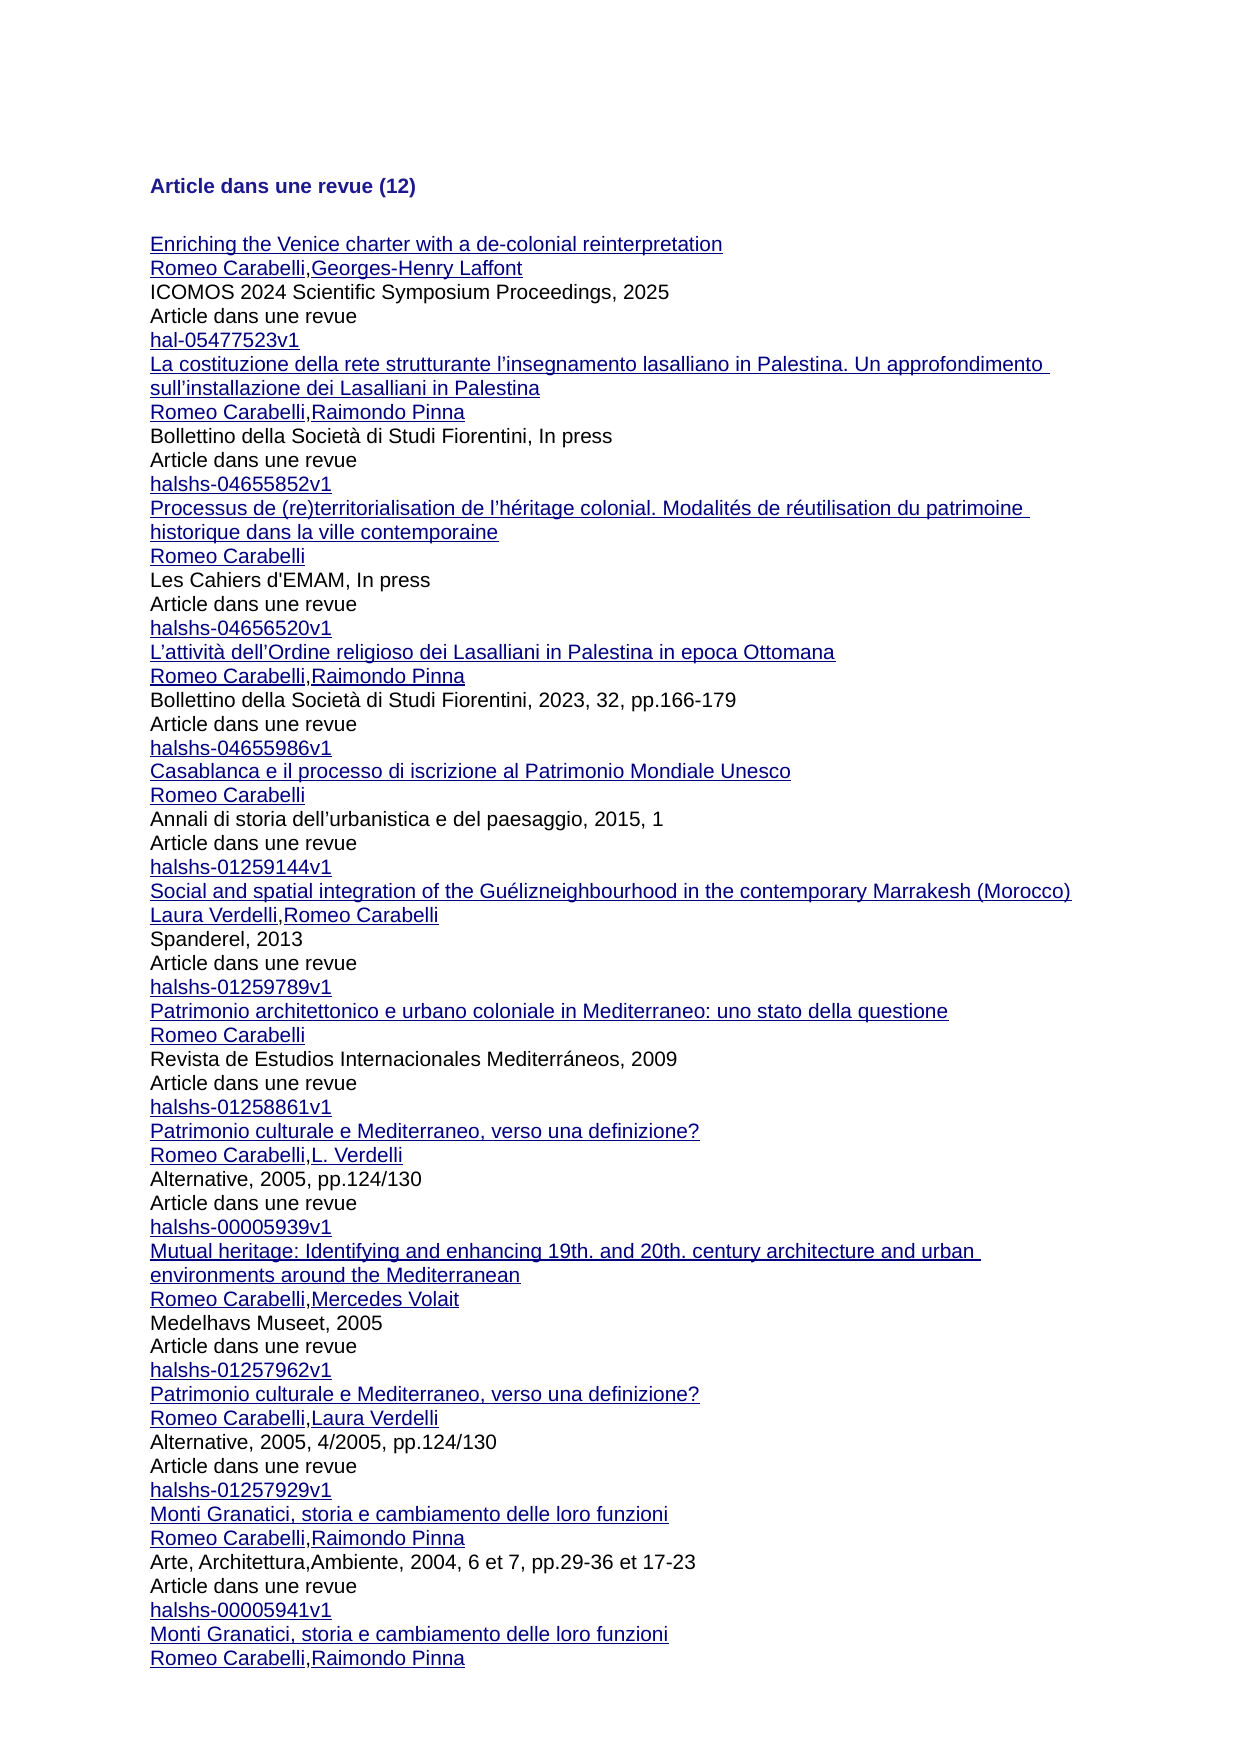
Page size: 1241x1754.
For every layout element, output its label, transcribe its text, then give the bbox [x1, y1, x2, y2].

table_cell Mutual heritage: Identifying and enhancing 19th. and 20th. century architecture and urban environments around the Mediterranean Romeo Carabelli,Mercedes Volait Medelhavs Museet, 2005 Article dans une revue halshs-01257962v1 [150, 1239, 1090, 1382]
table_cell Casablanca e il processo di iscrizione al Patrimonio Mondiale Unesco Romeo Carabelli Annali di storia dell’urbanistica e del paesaggio, 2015, 1 Article dans une revue halshs-01259144v1 [150, 759, 1090, 879]
table_header Enriching the Venice charter with a de-colonial reinterpretation Romeo Carabelli,Georges-Henry Laffont ICOMOS 2024 Scientific Symposium Proceedings, 2025 Article dans une revue hal-05477523v1 [150, 232, 1090, 352]
table_cell Patrimonio architettonico e urbano coloniale in Mediterraneo: uno stato della questione Romeo Carabelli Revista de Estudios Internacionales Mediterráneos, 2009 Article dans une revue halshs-01258861v1 [150, 999, 1090, 1119]
table_cell Social and spatial integration of the Guélizneighbourhood in the contemporary Marrakesh (Morocco) Laura Verdelli,Romeo Carabelli Spanderel, 2013 Article dans une revue halshs-01259789v1 [150, 879, 1090, 999]
subtitle Article dans une revue (12) [150, 174, 1090, 198]
table_cell L’attività dell’Ordine religioso dei Lasalliani in Palestina in epoca Ottomana Romeo Carabelli,Raimondo Pinna Bollettino della Società di Studi Fiorentini, 2023, 32, pp.166-179 Article dans une revue halshs-04655986v1 [150, 640, 1090, 759]
table_cell Processus de (re)territorialisation de l’héritage colonial. Modalités de réutilisation du patrimoine historique dans la ville contemporaine Romeo Carabelli Les Cahiers d'EMAM, In press Article dans une revue halshs-04656520v1 [150, 496, 1090, 639]
table_cell Patrimonio culturale e Mediterraneo, verso una definizione? Romeo Carabelli,L. Verdelli Alternative, 2005, pp.124/130 Article dans une revue halshs-00005939v1 [150, 1119, 1090, 1238]
table_cell Monti Granatici, storia e cambiamento delle loro funzioni Romeo Carabelli,Raimondo Pinna Arte, Architettura,Ambiente, 2004, 6 et 7, pp.29-36 et 17-23 Article dans une revue halshs-00005941v1 [150, 1502, 1090, 1622]
table_cell Patrimonio culturale e Mediterraneo, verso una definizione? Romeo Carabelli,Laura Verdelli Alternative, 2005, 4/2005, pp.124/130 Article dans une revue halshs-01257929v1 [150, 1382, 1090, 1502]
table_cell La costituzione della rete strutturante l’insegnamento lasalliano in Palestina. Un approfondimento sull’installazione dei Lasalliani in Palestina Romeo Carabelli,Raimondo Pinna Bollettino della Società di Studi Fiorentini, In press Article dans une revue halshs-04655852v1 [150, 352, 1090, 496]
table_cell Monti Granatici, storia e cambiamento delle loro funzioni Romeo Carabelli,Raimondo Pinna [150, 1622, 1090, 1670]
